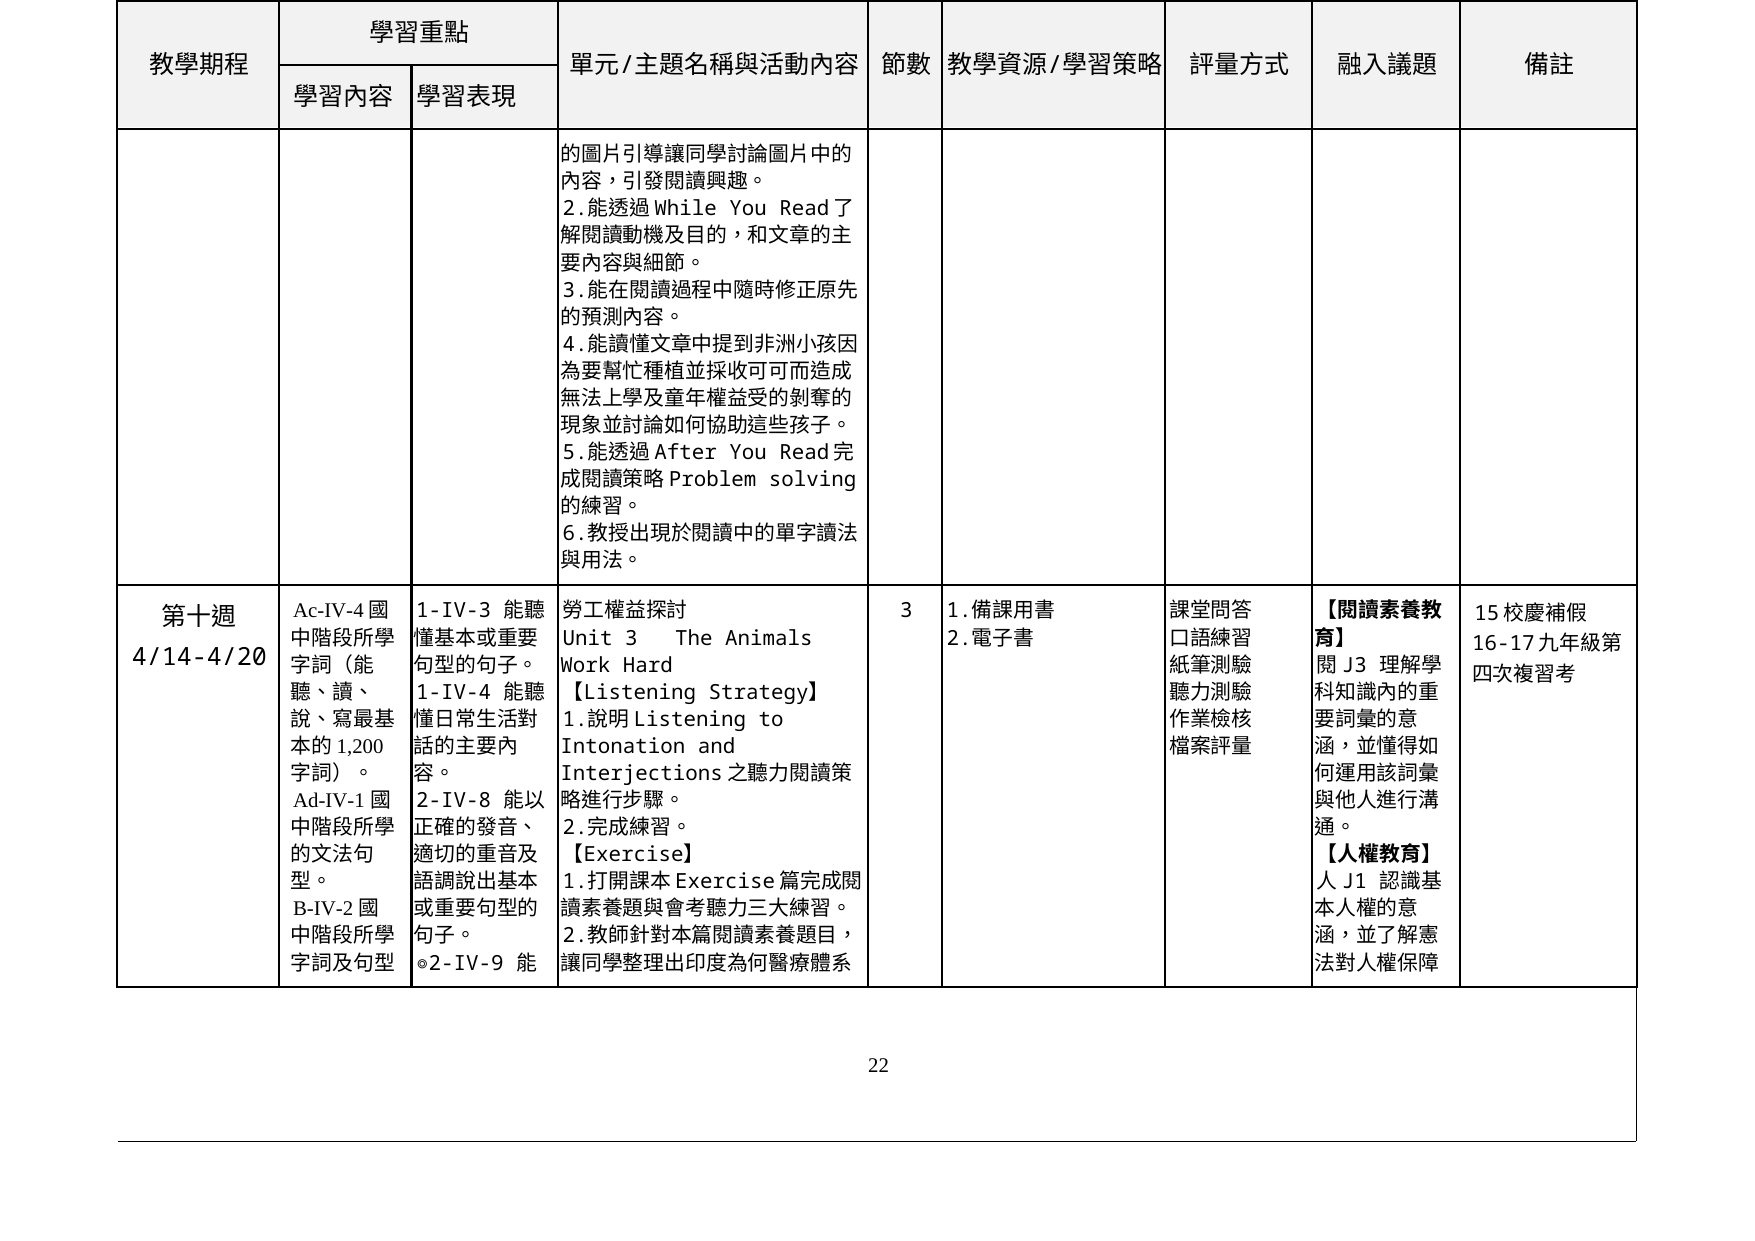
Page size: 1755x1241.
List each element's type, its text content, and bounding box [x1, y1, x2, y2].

table_cell 勞工權益探討 Unit 3 The Animals Work Hard 【Listening Strategy】 1.說明Listening to Intonation and Interjections之聽力閱讀策略進行步驟。 2.完成練習。 【Exercise】 1.打開課本Exercise篇完成閱讀素養題與會考聽力三大練習。 2.教師針對本篇閱讀素養題目，讓同學整理出印度為何醫療體系 [559, 586, 867, 986]
table_cell [1461, 130, 1636, 584]
table_cell 的圖片引導讓同學討論圖片中的內容，引發閱讀興趣。 2.能透過While You Read了解閱讀動機及目的，和文章的主要內容與細節。 3.能在閱讀過程中隨時修正原先的預測內容。 4.能讀懂文章中提到非洲小孩因為要幫忙種植並採收可可而造成無法上學及童年權益受的剝奪的現象並討論如何協助這些孩子。 5.能透過After You Read完成閱讀策略Problem solving的練習。 6.教授出現於閱讀中的單字讀法與用法。 [559, 130, 867, 584]
table_cell [280, 130, 410, 584]
table_cell [413, 130, 557, 584]
table_cell [1166, 130, 1311, 584]
table_header 教學資源/學習策略 [943, 2, 1164, 127]
table_cell 1-IV-3 能聽懂基本或重要句型的句子。 1-IV-4 能聽懂日常生活對話的主要內容。 2-IV-8 能以正確的發音、適切的重音及語調說出基本或重要句型的句子。 ◎2-IV-9 能 [413, 586, 557, 986]
table_cell 3 [869, 586, 941, 986]
table_header 學習重點 [280, 2, 557, 64]
table_cell Ac-IV-4 國中階段所學字詞（能聽、讀、說、寫最基本的1,200字詞）。 Ad-IV-1 國中階段所學的文法句型。 B-IV-2 國中階段所學字詞及句型 [280, 586, 410, 986]
table_cell [943, 130, 1164, 584]
table_cell [869, 130, 941, 584]
table_cell 學習表現 [413, 66, 557, 127]
table_header 節數 [869, 2, 941, 127]
table_header 教學期程 [118, 2, 278, 127]
table_cell 課堂問答 口語練習 紙筆測驗 聽力測驗 作業檢核 檔案評量 [1166, 586, 1311, 986]
table_header 備註 [1461, 2, 1636, 127]
table_cell 學習內容 [280, 66, 410, 127]
table_cell 【閱讀素養教育】 閱J3 理解學科知識內的重要詞彙的意涵，並懂得如何運用該詞彙與他人進行溝通。 【人權教育】 人J1 認識基本人權的意涵，並了解憲法對人權保障 [1313, 586, 1459, 986]
table_cell [118, 130, 278, 584]
table_header 評量方式 [1166, 2, 1311, 127]
table_cell [1313, 130, 1459, 584]
table_cell 第十週 4/14-4/20 [118, 586, 278, 986]
table_cell 15校慶補假 16-17九年級第四次複習考 [1461, 586, 1636, 986]
table_cell 1.備課用書 2.電子書 [943, 586, 1164, 986]
table_header 融入議題 [1313, 2, 1459, 127]
table_header 單元/主題名稱與活動內容 [559, 2, 867, 127]
